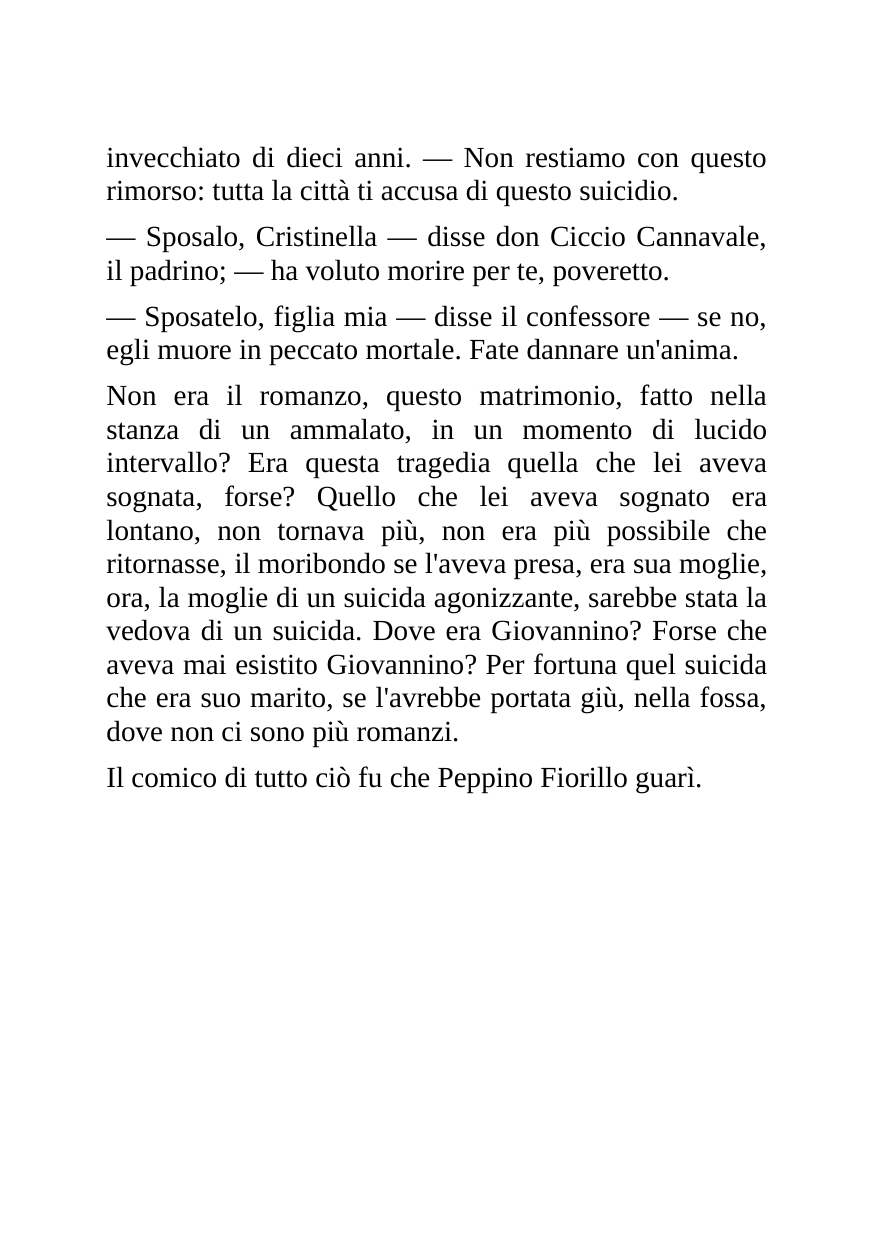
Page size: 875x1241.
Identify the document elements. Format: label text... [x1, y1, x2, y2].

text — Sposalo, Cristinella — disse don Ciccio Cannavale, il padrino; — ha voluto morire per te, poveretto. [106, 219, 768, 286]
text invecchiato di dieci anni. — Non restiamo con questo rimorso: tutta la città ti accusa di questo suicidio. [106, 140, 768, 207]
text Il comico di tutto ciò fu che Peppino Fiorillo guarì. [106, 760, 768, 793]
text — Sposatelo, figlia mia — disse il confessore — se no, egli muore in peccato mortale. Fate dannare un'anima. [106, 299, 768, 366]
text Non era il romanzo, questo matrimonio, fatto nella stanza di un ammalato, in un momento di lucido intervallo? Era questa tragedia quella che lei aveva sognata, forse? Quello che lei aveva sognato era lontano, non tornava più, non era più possibile che ritornasse, il moribondo se l'aveva presa, era sua moglie, ora, la moglie di un suicida agonizzante, sarebbe stata la vedova di un suicida. Dove era Giovannino? Forse che aveva mai esistito Giovannino? Per fortuna quel suicida che era suo marito, se l'avrebbe portata giù, nella fossa, dove non ci sono più romanzi. [106, 378, 768, 747]
